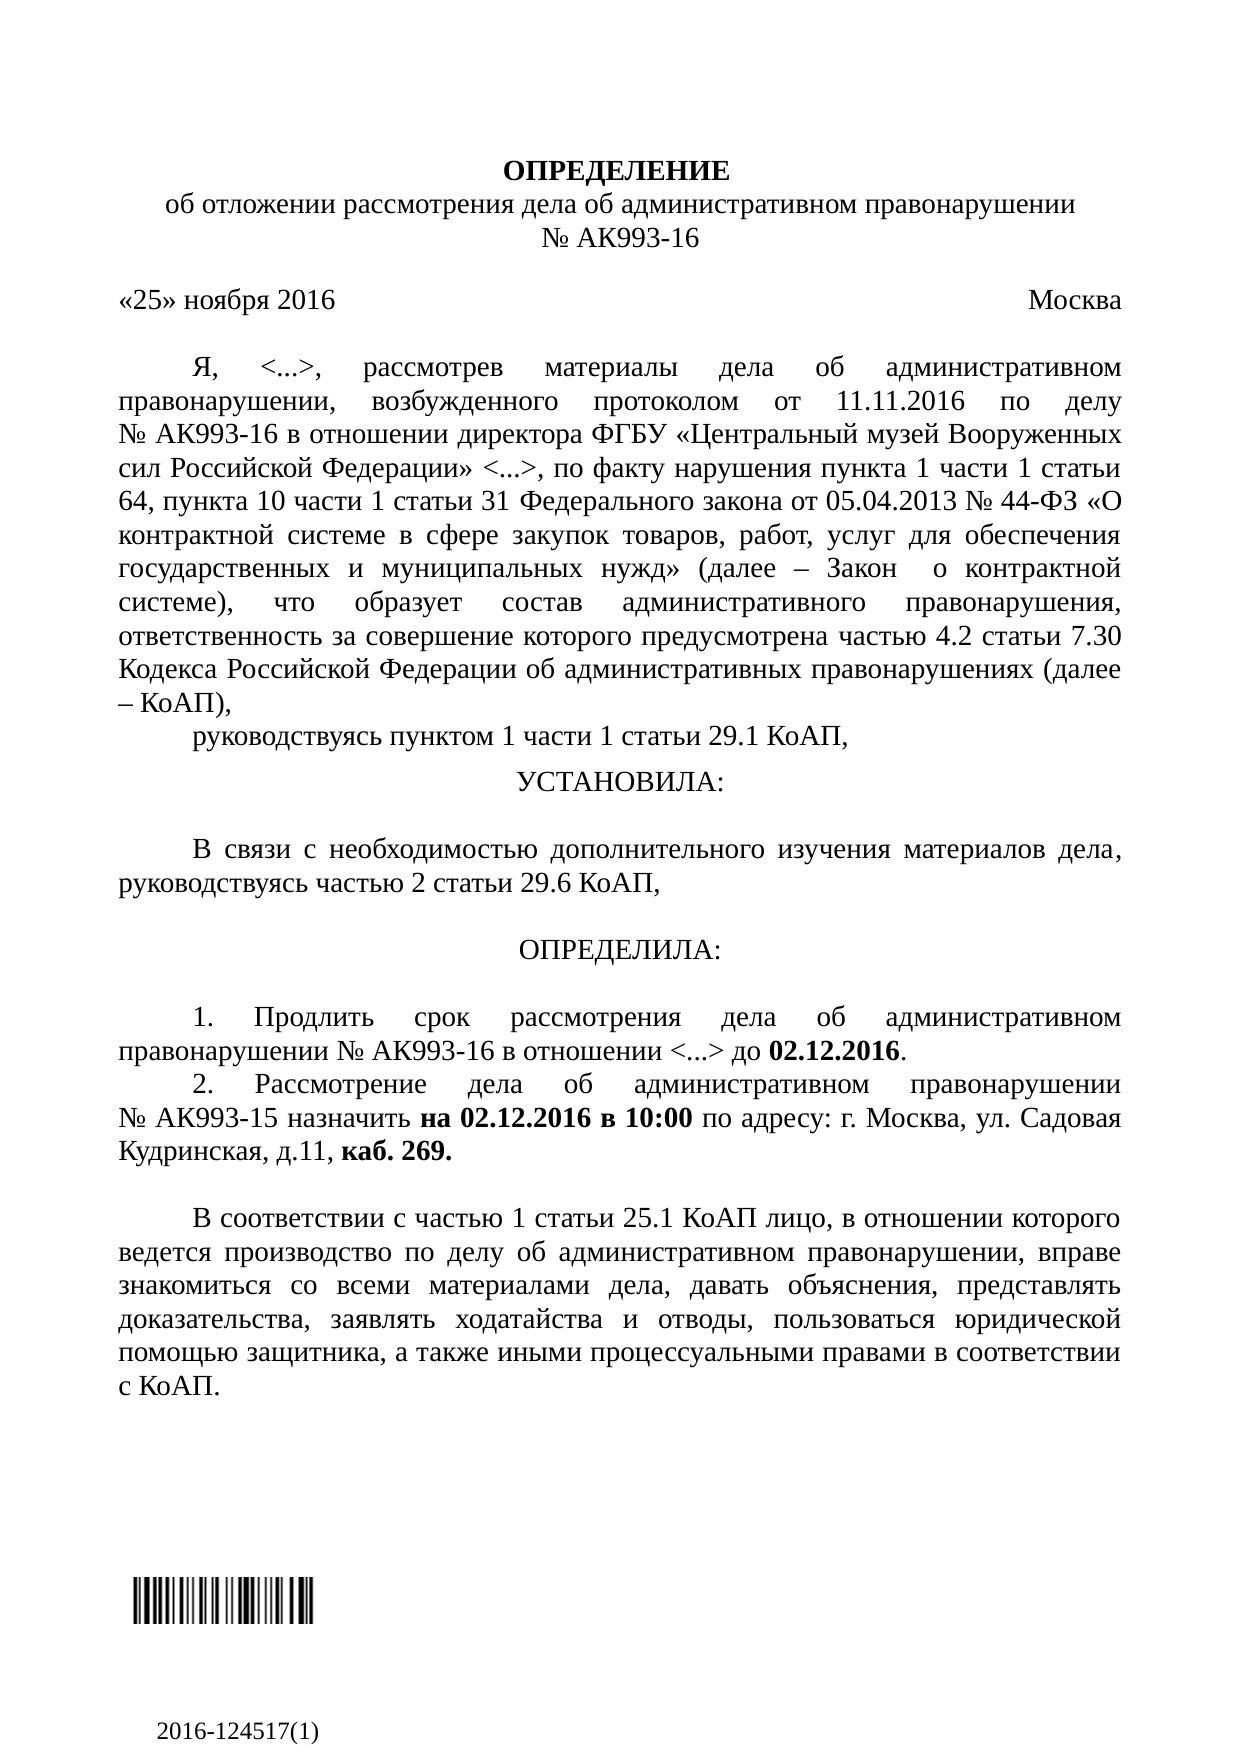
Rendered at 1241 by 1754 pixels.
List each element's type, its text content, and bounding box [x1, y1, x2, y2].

text «25» ноября 2016 Москва [118, 282, 1122, 316]
text В соответствии с частью 1 статьи 25.1 КоАП лицо, в отношении которого ведется производство по делу об административном правонарушении, вправе знакомиться со всеми материалами дела, давать объяснения, представлять доказательства, заявлять ходатайства и отводы, пользоваться юридической помощью защитника, а также иными процессуальными правами в соответствии с КоАП. [118, 1200, 1122, 1402]
text 2. Рассмотрение дела об административном правонарушении № АК993-15 назначить на 02.12.2016 в 10:00 по адресу: г. Москва, ул. Садовая Кудринская, д.11, каб. 269. [118, 1066, 1122, 1167]
text ОПРЕДЕЛЕНИЕ [118, 153, 1122, 186]
text об отложении рассмотрения дела об административном правонарушении № АК993-16 [118, 186, 1122, 253]
text 1. Продлить срок рассмотрения дела об административном правонарушении № АК993-16 в отношении <...> до 02.12.2016. [118, 999, 1122, 1066]
text УСТАНОВИЛА: [118, 764, 1122, 798]
picture [118, 1577, 331, 1624]
text руководствуясь пунктом 1 части 1 статьи 29.1 КоАП, [118, 718, 1122, 752]
text ОПРЕДЕЛИЛА: [118, 932, 1122, 966]
text В связи с необходимостью дополнительного изучения материалов дела, руководствуясь частью 2 статьи 29.6 КоАП, [118, 831, 1122, 898]
text Я, <...>, рассмотрев материалы дела об административном правонарушении, возбужденного протоколом от 11.11.2016 по делу № АК993-16 в отношении директора ФГБУ «Центральный музей Вооруженных сил Российской Федерации» <...>, по факту нарушения пункта 1 части 1 статьи 64, пункта 10 части 1 статьи 31 Федерального закона от 05.04.2013 № 44-ФЗ «О контрактной системе в сфере закупок товаров, работ, услуг для обеспечения государственных и муниципальных нужд» (далее – Закон о контрактной системе), что образует состав административного правонарушения, ответственность за совершение которого предусмотрена частью 4.2 статьи 7.30 Кодекса Российской Федерации об административных правонарушениях (далее – КоАП), [118, 349, 1122, 718]
